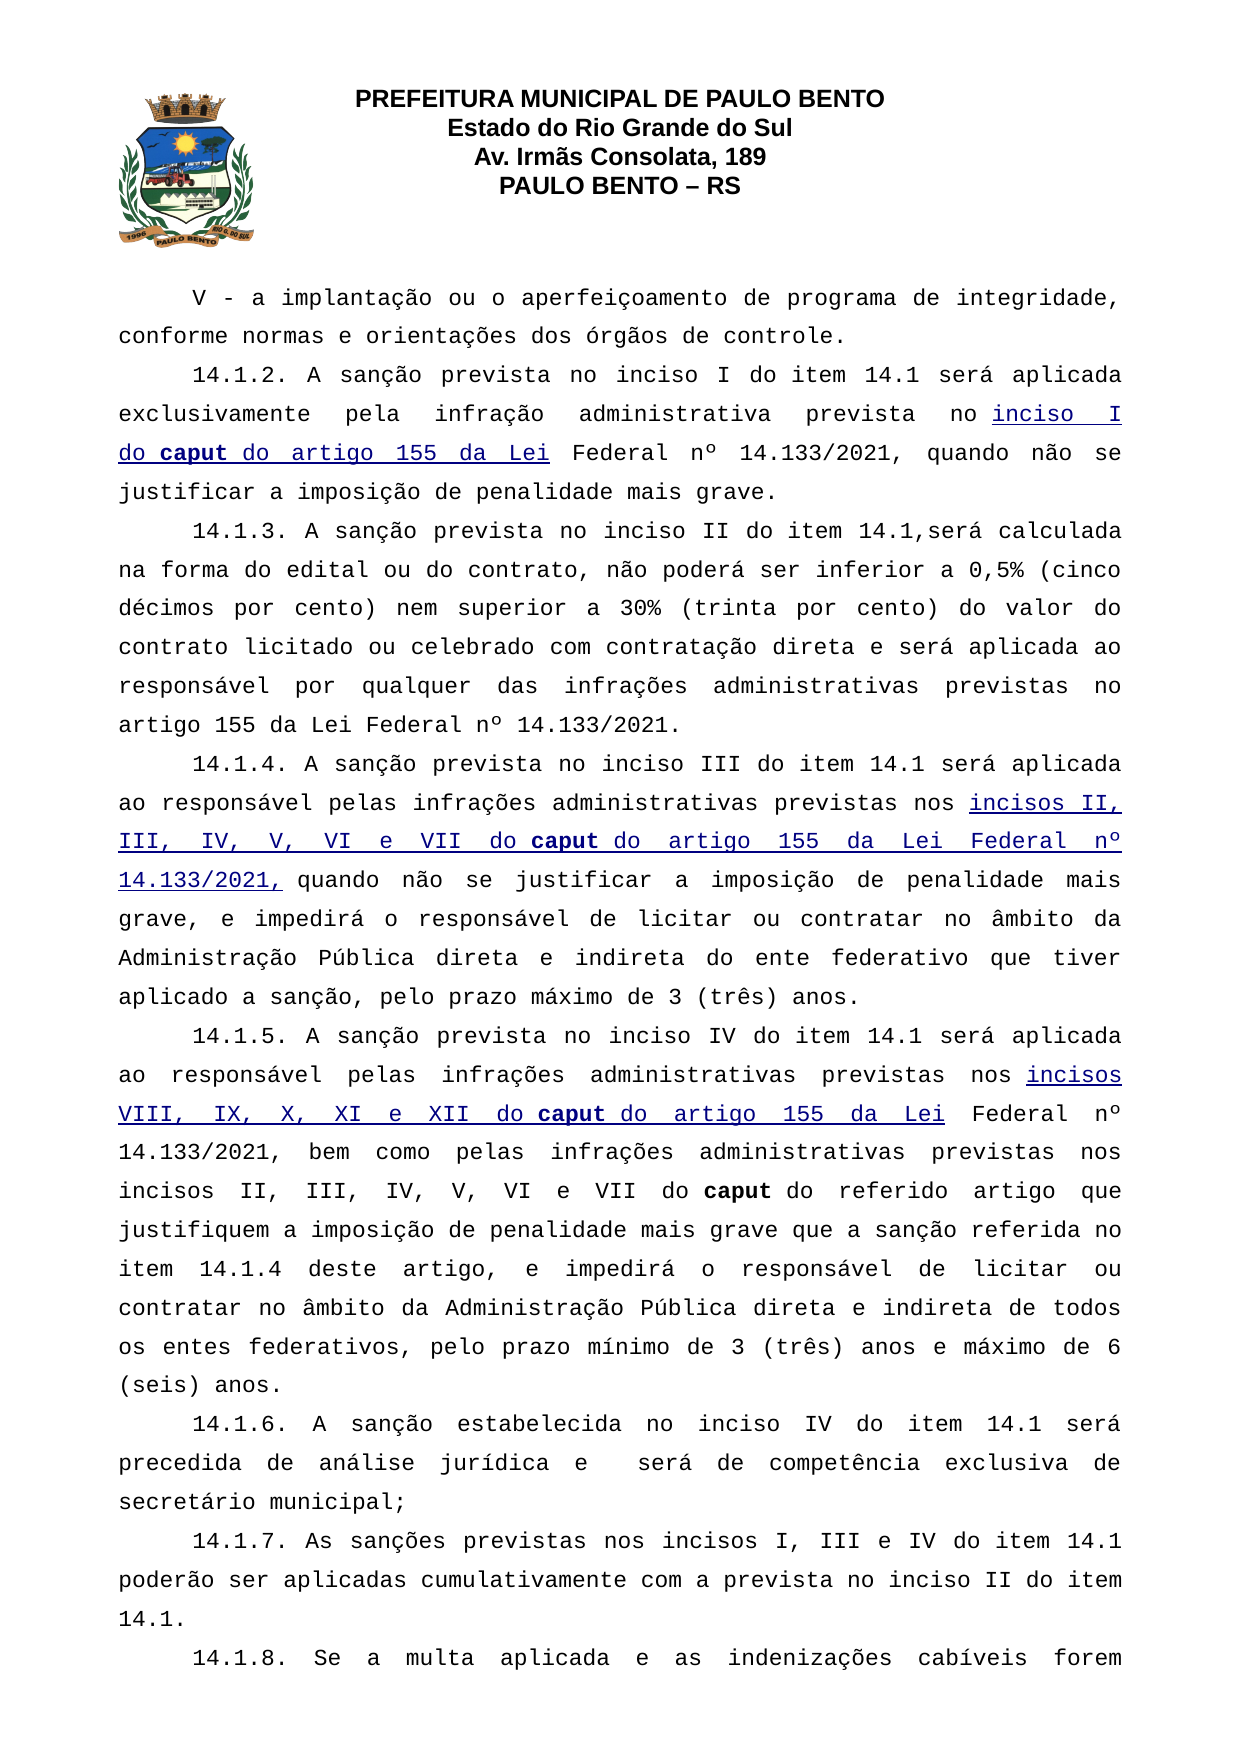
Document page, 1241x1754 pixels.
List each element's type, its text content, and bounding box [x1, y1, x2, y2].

list 14.1.6. A sanção estabelecida no inciso IV do item 14.1 será precedida de análise jurídica e será de competência exclusiva de secretário municipal; [118, 1413, 1122, 1516]
list 14.1.2. A sanção prevista no inciso I do item 14.1 será aplicada exclusivamente pela infração administrativa prevista no inciso I do caput do artigo 155 da Lei Federal nº 14.133/2021, quando não se justificar a imposição de penalidade mais grave. [118, 364, 1122, 506]
list 14.1.5. A sanção prevista no inciso IV do item 14.1 será aplicada ao responsável pelas infrações administrativas previstas nos incisos VIII, IX, X, XI e XII do caput do artigo 155 da Lei Federal nº 14.133/2021, bem como pelas infrações administrativas previstas nos incisos II, III, IV, V, VI e VII do caput do referido artigo que justifiquem a imposição de penalidade mais grave que a sanção referida no item 14.1.4 deste artigo, e impedirá o responsável de licitar ou contratar no âmbito da Administração Pública direta e indireta de todos os entes federativos, pelo prazo mínimo de 3 (três) anos e máximo de 6 (seis) anos. [118, 1024, 1122, 1400]
list 14.1.3. A sanção prevista no inciso II do item 14.1,será calculada na forma do edital ou do contrato, não poderá ser inferior a 0,5% (cinco décimos por cento) nem superior a 30% (trinta por cento) do valor do contrato licitado ou celebrado com contratação direta e será aplicada ao responsável por qualquer das infrações administrativas previstas no artigo 155 da Lei Federal nº 14.133/2021. [118, 519, 1122, 739]
list 14.1.4. A sanção prevista no inciso III do item 14.1 será aplicada ao responsável pelas infrações administrativas previstas nos incisos II, III, IV, V, VI e VII do caput do artigo 155 da Lei Federal nº [118, 752, 1122, 851]
picture [118, 93, 254, 248]
list 14.133/2021, quando não se justificar a imposição de penalidade mais grave, e impedirá o responsável de licitar ou contratar no âmbito da Administração Pública direta e indireta do ente federativo que tiver aplicado a sanção, pelo prazo máximo de 3 (três) anos. [118, 853, 1122, 1011]
list 14.1.7. As sanções previstas nos incisos I, III e IV do item 14.1 poderão ser aplicadas cumulativamente com a prevista no inciso II do item 14.1. [118, 1529, 1122, 1633]
list 14.1.8. Se a multa aplicada e as indenizações cabíveis forem [118, 1646, 1122, 1672]
list V - a implantação ou o aperfeiçoamento de programa de integridade, conforme normas e orientações dos órgãos de controle. [118, 286, 1122, 351]
